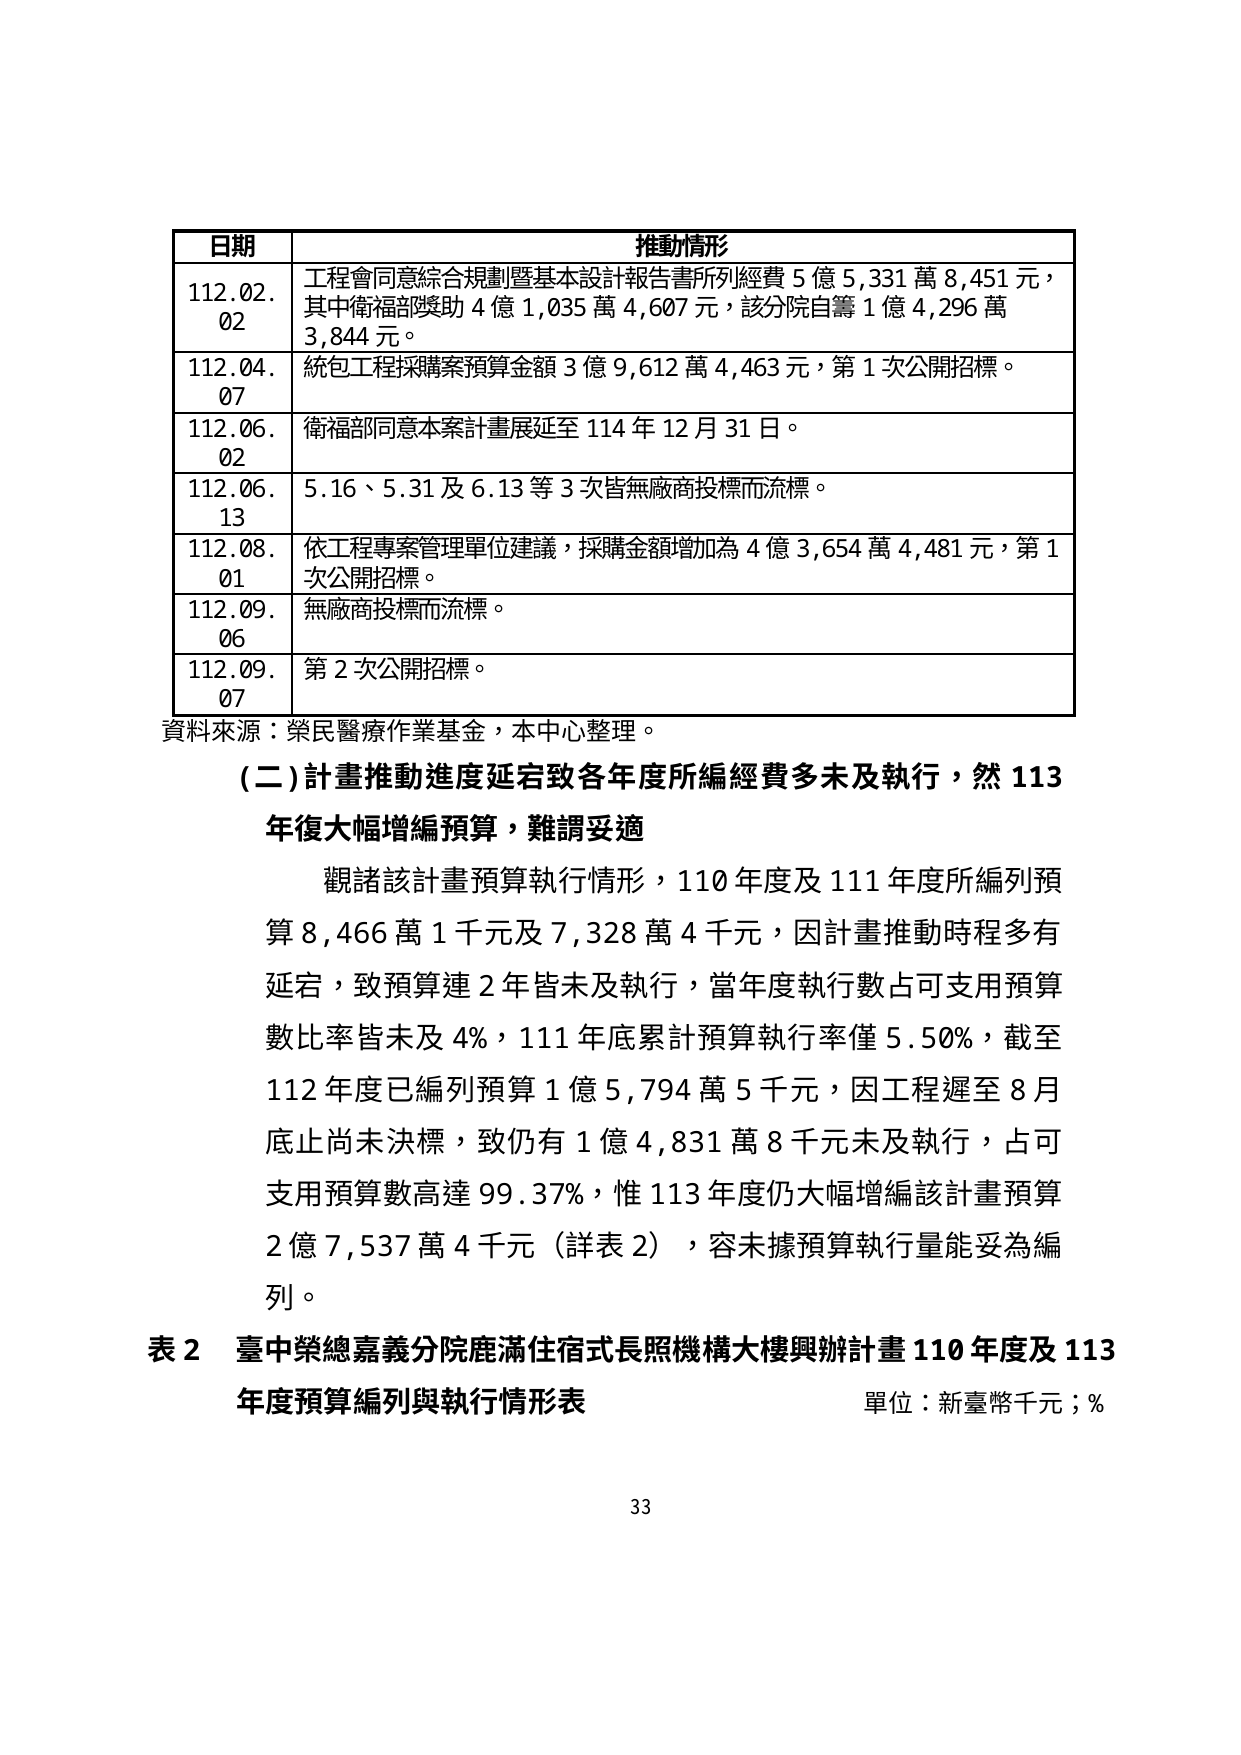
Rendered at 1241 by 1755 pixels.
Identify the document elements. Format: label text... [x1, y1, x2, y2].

table_cell 112.06.02 [175, 414, 291, 472]
table_cell 112.08.01 [175, 535, 291, 593]
table_cell 5.16、5.31及6.13等3次皆無廠商投標而流標。 [293, 474, 1073, 532]
text (二)計畫推動進度延宕致各年度所編經費多未及執行，然113年復大幅增編預算，難謂妥適 [236, 746, 1063, 850]
table_cell 依工程專案管理單位建議，採購金額增加為4億3,654萬4,481元，第1次公開招標。 [293, 535, 1073, 593]
table_cell 112.09.06 [175, 595, 291, 653]
table_cell 第2次公開招標。 [293, 655, 1073, 714]
table_header 日期 [175, 233, 291, 262]
text 資料來源：榮民醫療作業基金，本中心整理。 [161, 717, 1063, 746]
table_cell 112.06.13 [175, 474, 291, 532]
table_cell 112.09.07 [175, 655, 291, 714]
table_cell 工程會同意綜合規劃暨基本設計報告書所列經費5億5,331萬8,451元，其中衛福部獎助4億1,035萬4,607元，該分院自籌1億4,296萬3,844元。 [293, 264, 1073, 351]
table_cell 無廠商投標而流標。 [293, 595, 1073, 653]
text 觀諸該計畫預算執行情形，110年度及111年度所編列預算8,466萬1千元及7,328萬4千元，因計畫推動時程多有延宕，致預算連2年皆未及執行，當年度執行數占可支用預算數比率皆未及4%，111年底累計預算執行率僅5.50%，截至112年度已編列預算1億5,794萬5千元，因工程遲至8月底止尚未決標，致仍有1億4,831萬8千元未及執行，占可支用預算數高達99.37%，惟113年度仍大幅增編該計畫預算2億7,537萬4千元（詳表2），容未據預算執行量能妥為編列。 [265, 850, 1063, 1319]
table_cell 112.02.02 [175, 264, 291, 351]
table_header 推動情形 [293, 233, 1073, 262]
table_cell 衛福部同意本案計畫展延至114年12月31日。 [293, 414, 1073, 472]
table_cell 112.04.07 [175, 353, 291, 412]
text 表2 臺中榮總嘉義分院鹿滿住宿式長照機構大樓興辦計畫110年度及113年度預算編列與執行情形表 單位：新臺幣千元；% [148, 1319, 1116, 1423]
table_cell 統包工程採購案預算金額3億9,612萬4,463元，第1次公開招標。 [293, 353, 1073, 412]
